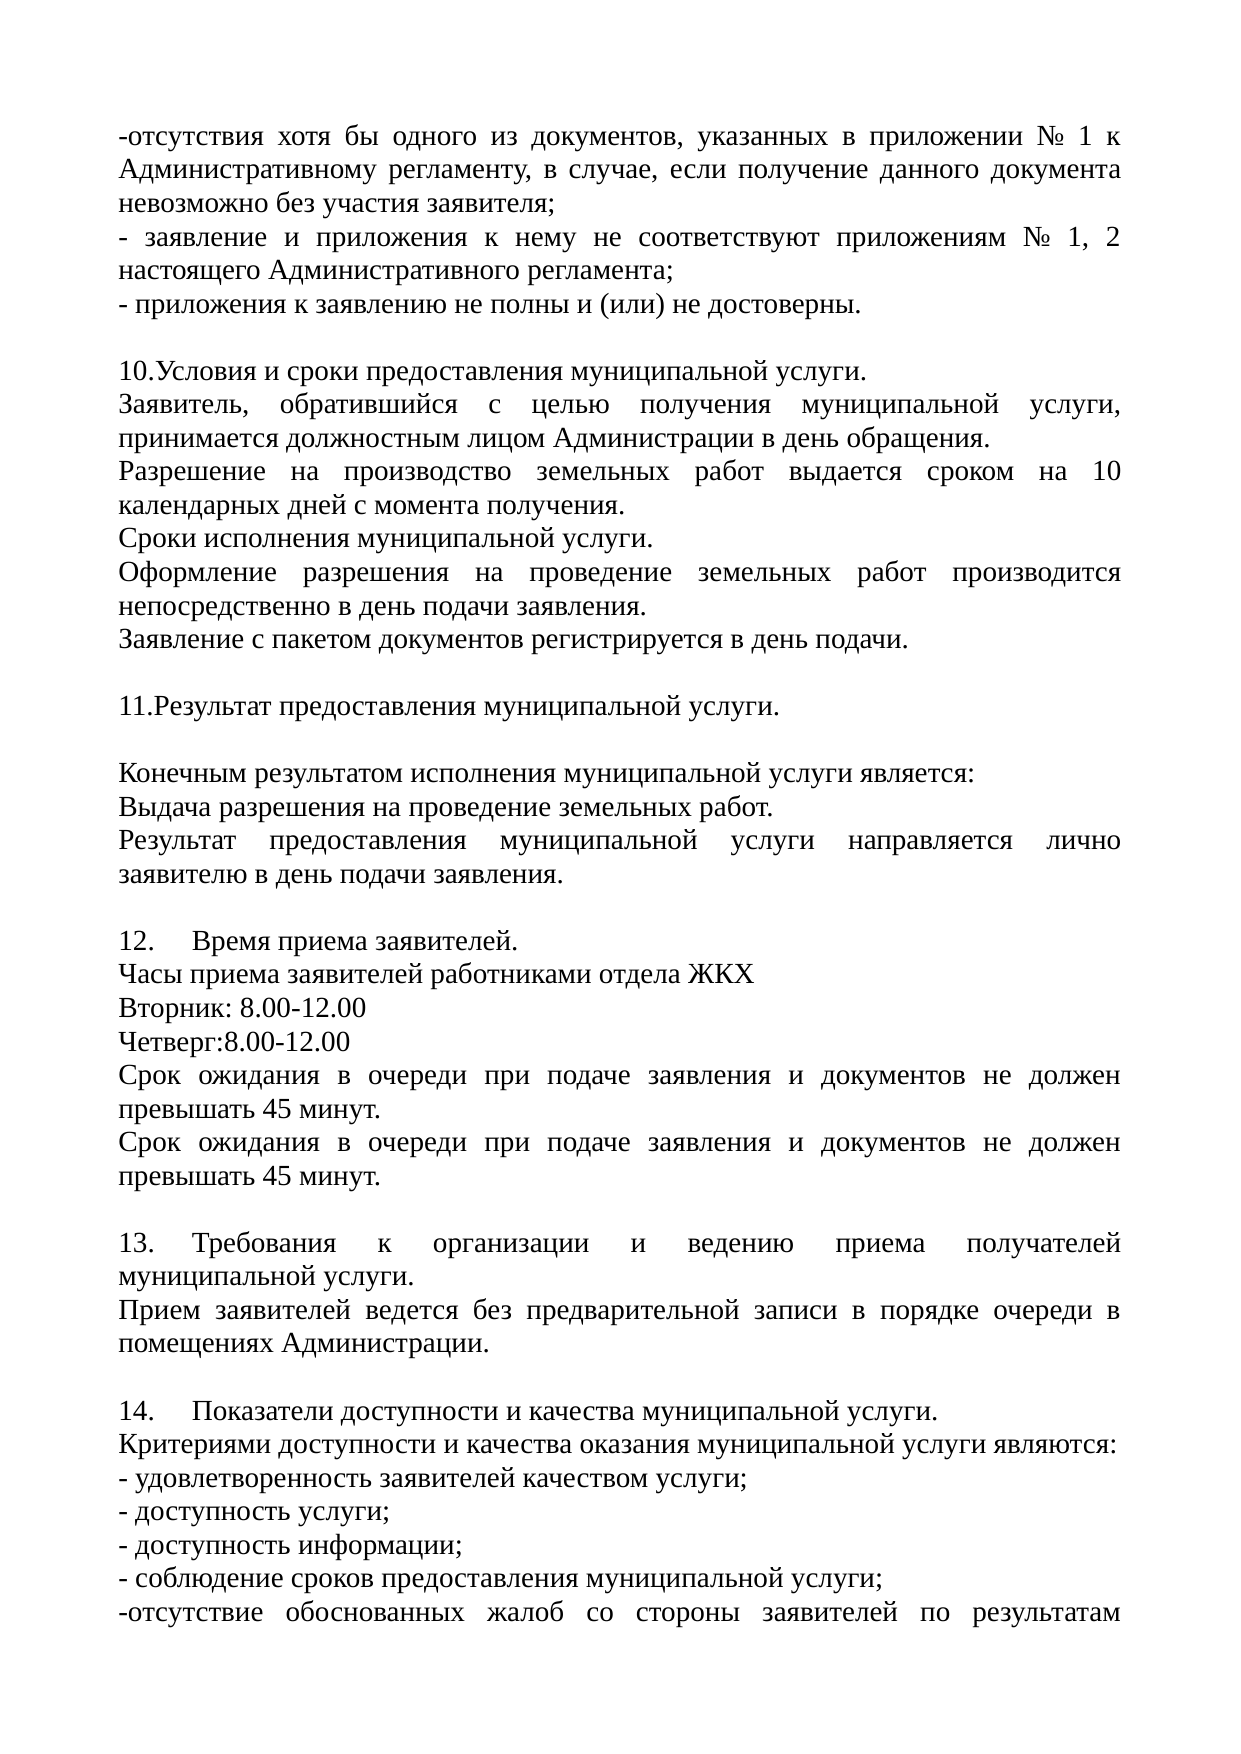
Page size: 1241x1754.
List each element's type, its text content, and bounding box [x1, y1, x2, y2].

text Критериями доступности и качества оказания муниципальной услуги являются: [118, 1426, 1122, 1460]
text Заявление с пакетом документов регистрируется в день подачи. [118, 621, 1122, 655]
text Оформление разрешения на проведение земельных работ производится непосредственно в день подачи заявления. [118, 554, 1122, 621]
text - доступность информации; [118, 1527, 1122, 1560]
text - удовлетворенность заявителей качеством услуги; [118, 1460, 1122, 1493]
text Заявитель, обратившийся с целью получения муниципальной услуги, принимается должностным лицом Администрации в день обращения. [118, 386, 1122, 453]
text 13. Требования к организации и ведению приема получателей муниципальной услуги. [118, 1225, 1122, 1292]
text Четверг:8.00-12.00 [118, 1024, 1122, 1057]
text 14. Показатели доступности и качества муниципальной услуги. [118, 1393, 1122, 1426]
text Срок ожидания в очереди при подаче заявления и документов не должен превышать 45 минут. [118, 1057, 1122, 1124]
text -отсутствие обоснованных жалоб со стороны заявителей по результатам [118, 1594, 1122, 1627]
text - доступность услуги; [118, 1493, 1122, 1527]
text Конечным результатом исполнения муниципальной услуги является: [118, 755, 1122, 789]
text Прием заявителей ведется без предварительной записи в порядке очереди в помещениях Администрации. [118, 1292, 1122, 1359]
text - заявление и приложения к нему не соответствуют приложениям № 1, 2 настоящего Административного регламента; [118, 219, 1122, 286]
text Срок ожидания в очереди при подаче заявления и документов не должен превышать 45 минут. [118, 1124, 1122, 1191]
text -отсутствия хотя бы одного из документов, указанных в приложении № 1 к Административному регламенту, в случае, если получение данного документа невозможно без участия заявителя; [118, 118, 1122, 219]
text 10.Условия и сроки предоставления муниципальной услуги. [118, 353, 1122, 386]
text Результат предоставления муниципальной услуги направляется лично заявителю в день подачи заявления. [118, 822, 1122, 889]
text Сроки исполнения муниципальной услуги. [118, 521, 1122, 554]
text Разрешение на производство земельных работ выдается сроком на 10 календарных дней с момента получения. [118, 453, 1122, 521]
text - приложения к заявлению не полны и (или) не достоверны. [118, 286, 1122, 319]
text 11.Результат предоставления муниципальной услуги. [118, 688, 1122, 722]
text 12. Время приема заявителей. [118, 923, 1122, 957]
text Часы приема заявителей работниками отдела ЖКХ [118, 957, 1122, 990]
text - соблюдение сроков предоставления муниципальной услуги; [118, 1560, 1122, 1594]
text Выдача разрешения на проведение земельных работ. [118, 789, 1122, 822]
text Вторник: 8.00-12.00 [118, 990, 1122, 1024]
